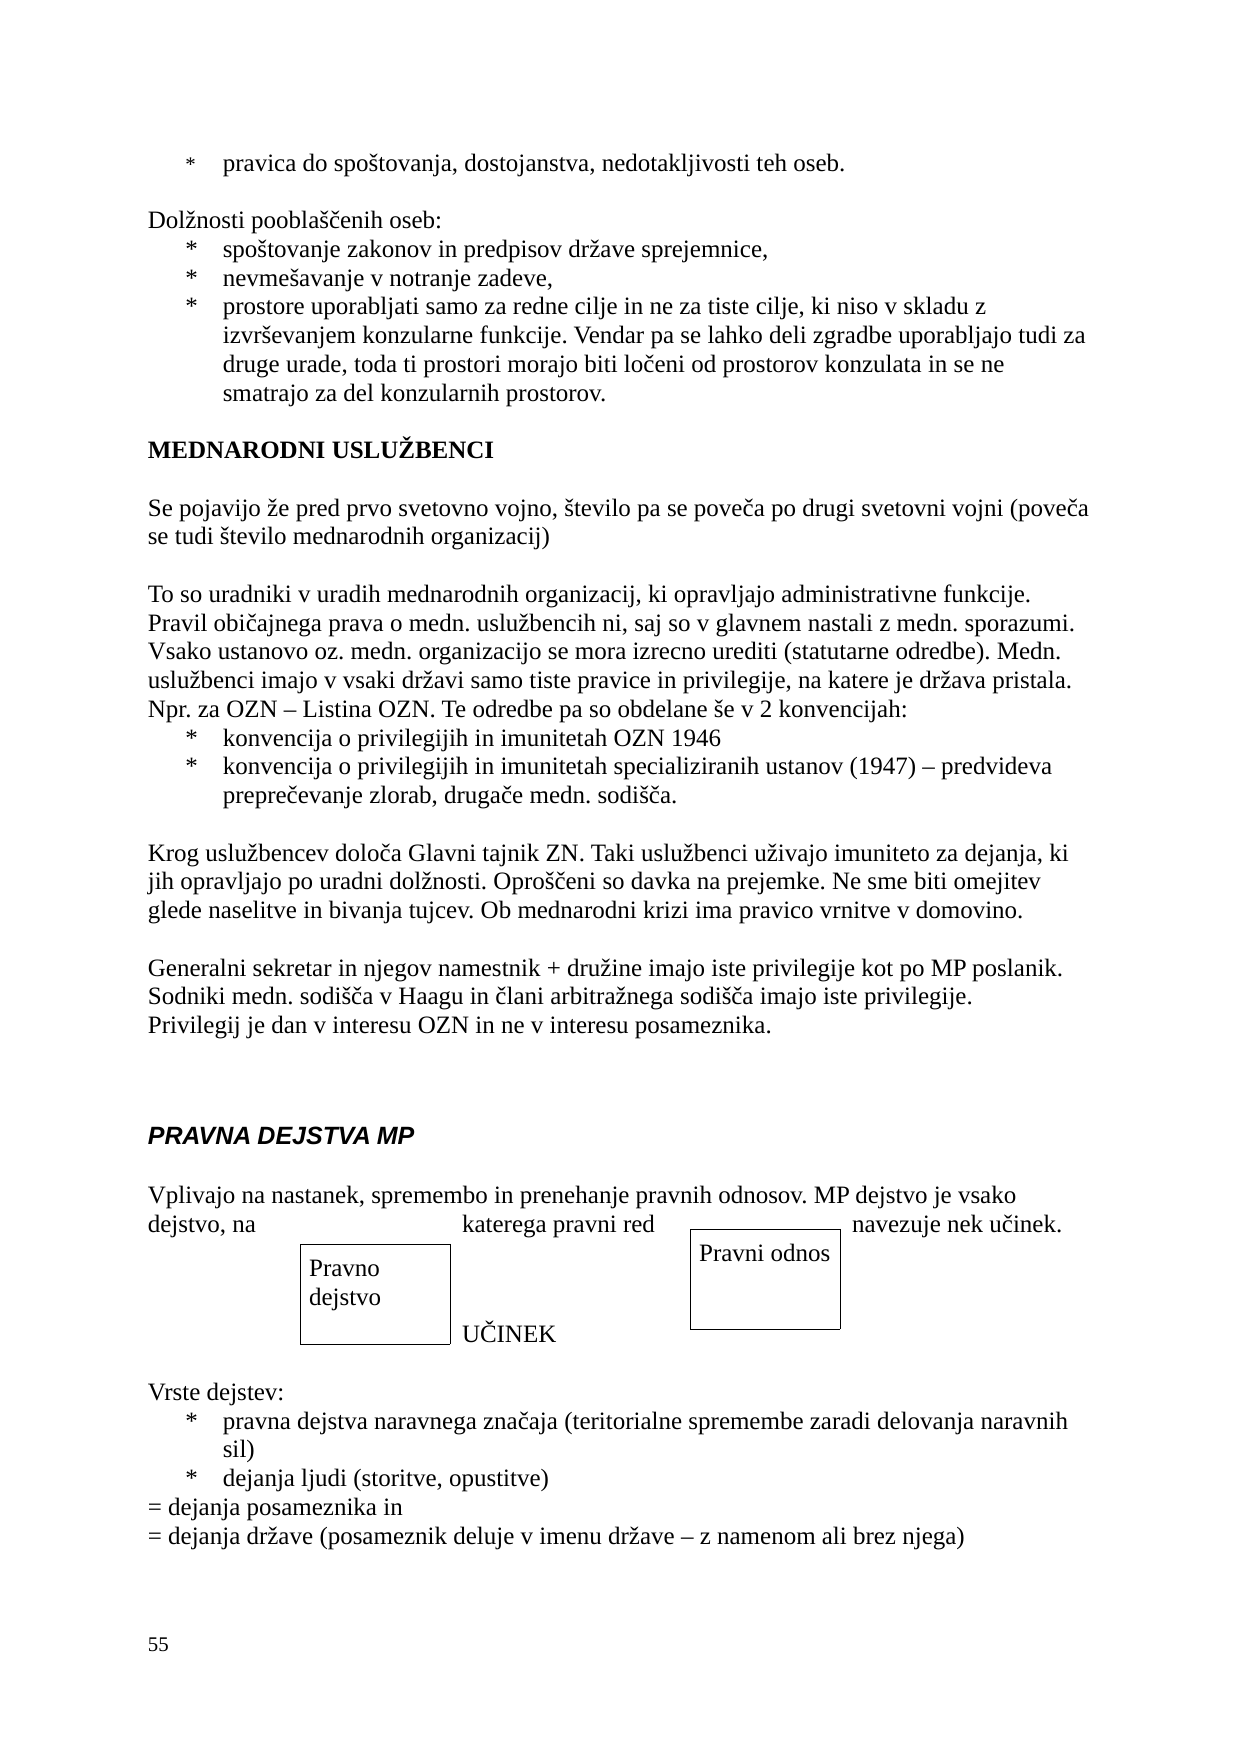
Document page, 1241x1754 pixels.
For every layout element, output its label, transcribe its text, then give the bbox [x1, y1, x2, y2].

subtitle PRAVNA DEJSTVA MP [148, 1121, 1093, 1150]
list dejanja ljudi (storitve, opustitve) [185, 1463, 1093, 1492]
text Krog uslužbencev določa Glavni tajnik ZN. Taki uslužbenci uživajo imuniteto za dejanja, ki jih opravljajo po uradni dolžnosti. Oproščeni so davka na prejemke. Ne sme biti omejitev glede naselitve in bivanja tujcev. Ob mednarodni krizi ima pravico vrnitve v domovino. [148, 838, 1093, 924]
list konvencija o privilegijih in imunitetah OZN 1946 [185, 723, 1093, 751]
subtitle MEDNARODNI USLUŽBENCI [148, 435, 1093, 464]
text Se pojavijo že pred prvo svetovno vojno, število pa se poveča po drugi svetovni vojni (poveča se tudi število mednarodnih organizacij) [148, 493, 1093, 550]
text To so uradniki v uradih mednarodnih organizacij, ki opravljajo administrativne funkcije. Pravil običajnega prava o medn. uslužbencih ni, saj so v glavnem nastali z medn. sporazumi. Vsako ustanovo oz. medn. organizacijo se mora izrecno urediti (statutarne odredbe). Medn. uslužbenci imajo v vsaki državi samo tiste pravice in privilegije, na katere je država pristala. Npr. za OZN – Listina OZN. Te odredbe pa so obdelane še v 2 konvencijah: [148, 579, 1093, 723]
text [691, 1230, 840, 1329]
text Dolžnosti pooblaščenih oseb: [148, 205, 1093, 234]
text Pravno dejstvo [309, 1253, 441, 1310]
text Vplivajo na nastanek, spremembo in prenehanje pravnih odnosov. MP dejstvo je vsako dejstvo, na katerega pravni red navezuje nek učinek. [148, 1180, 1093, 1238]
list nevmešavanje v notranje zadeve, [185, 263, 1093, 291]
text Sodniki medn. sodišča v Haagu in člani arbitražnega sodišča imajo iste privilegije. [148, 981, 1093, 1010]
list pravna dejstva naravnega značaja (teritorialne spremembe zaradi delovanja naravnih sil) [185, 1406, 1093, 1463]
text Privilegij je dan v interesu OZN in ne v interesu posameznika. [148, 1010, 1093, 1039]
text UČINEK [148, 1319, 1093, 1348]
list prostore uporabljati samo za redne cilje in ne za tiste cilje, ki niso v skladu z izvrševanjem konzularne funkcije. Vendar pa se lahko deli zgradbe uporabljajo tudi za druge urade, toda ti prostori morajo biti ločeni od prostorov konzulata in se ne smatrajo za del konzularnih prostorov. [185, 291, 1093, 406]
list konvencija o privilegijih in imunitetah specializiranih ustanov (1947) – predvideva preprečevanje zlorab, drugače medn. sodišča. [185, 751, 1093, 809]
text = dejanja posameznika in [148, 1492, 1093, 1521]
list pravica do spoštovanja, dostojanstva, nedotakljivosti teh oseb. [185, 148, 1093, 176]
text Generalni sekretar in njegov namestnik + družine imajo iste privilegije kot po MP poslanik. [148, 953, 1093, 981]
list spoštovanje zakonov in predpisov države sprejemnice, [185, 234, 1093, 263]
text Pravni odnos [699, 1238, 831, 1267]
text = dejanja države (posameznik deluje v imenu države – z namenom ali brez njega) [148, 1521, 1093, 1549]
text Vrste dejstev: [148, 1377, 1093, 1406]
